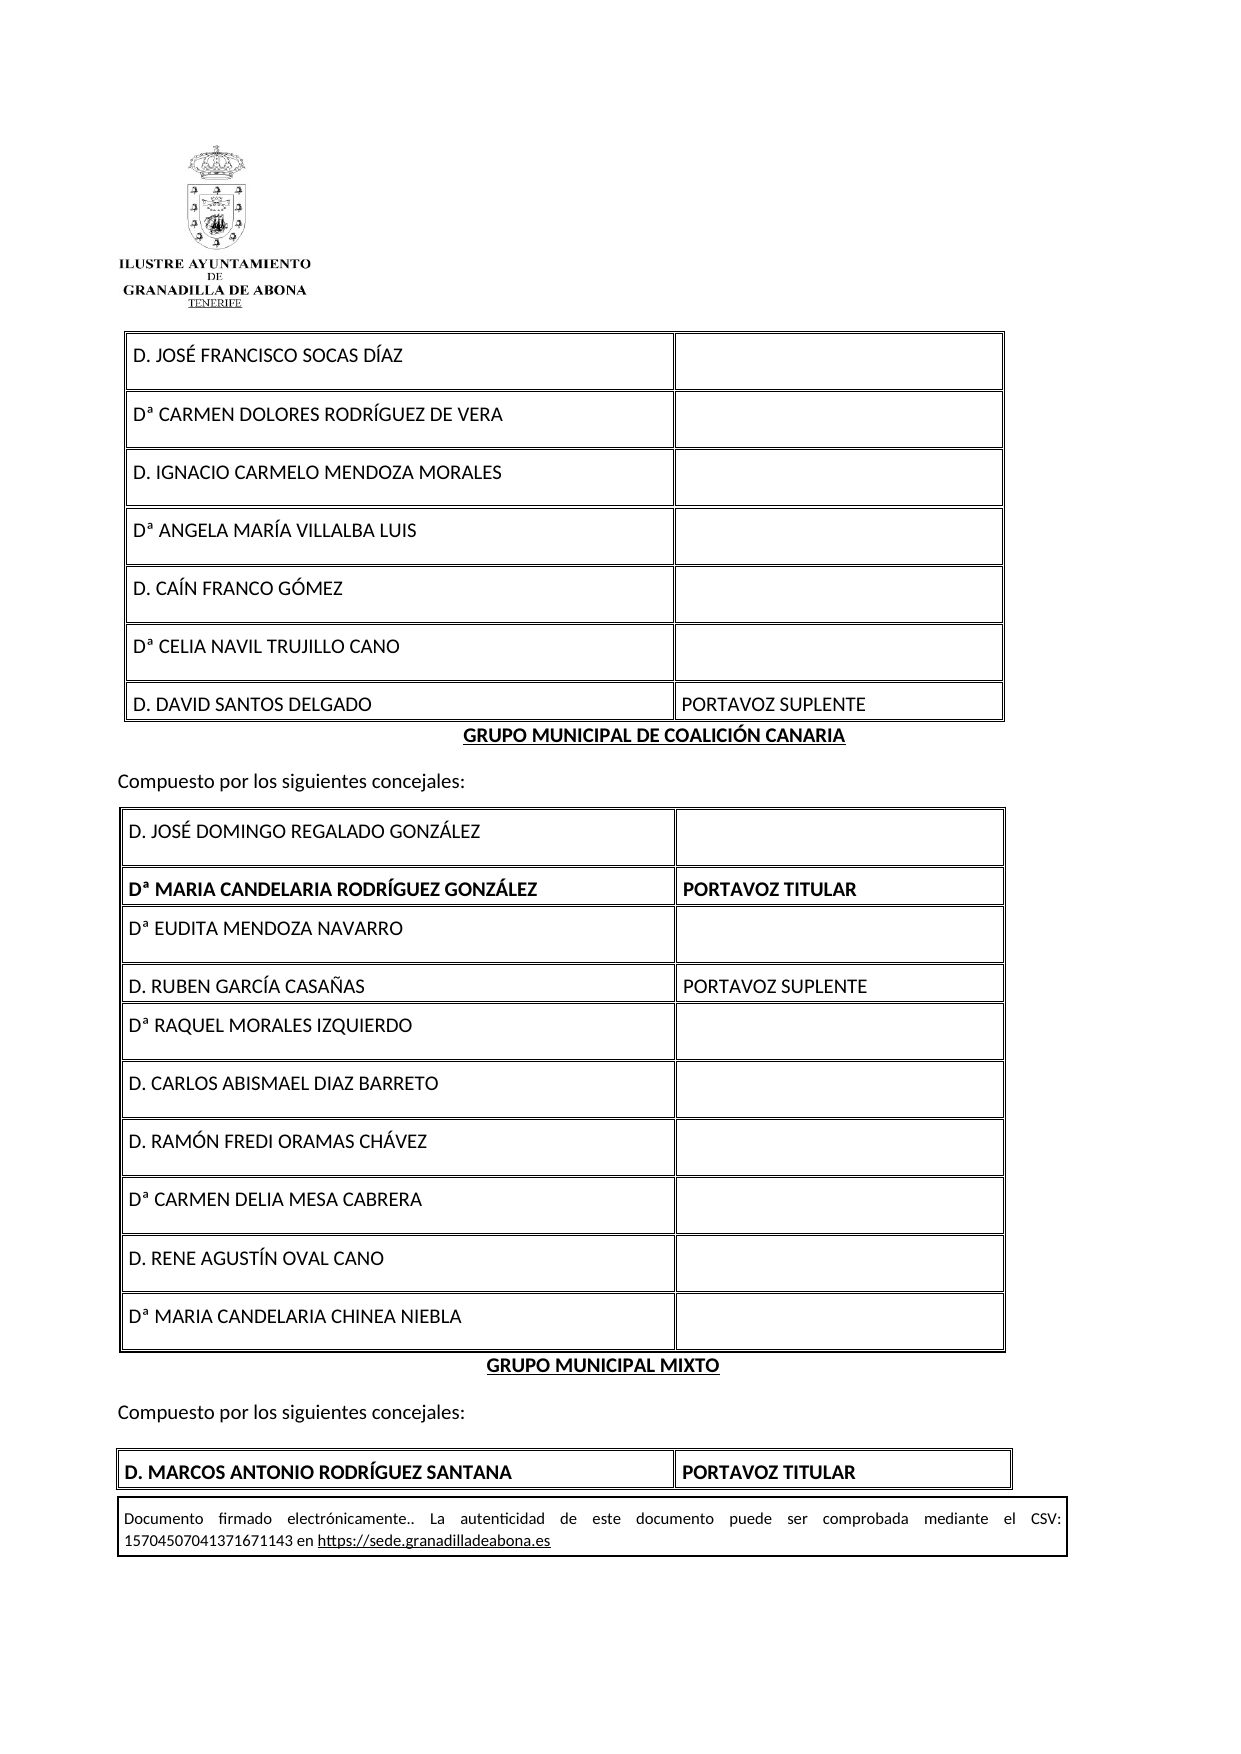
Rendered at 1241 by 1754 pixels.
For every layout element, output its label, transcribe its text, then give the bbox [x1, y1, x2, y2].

table_header [677, 810, 1003, 865]
table_cell [677, 907, 1003, 962]
table_cell D. JOSÉ FRANCISCO SOCAS DÍAZ [127, 334, 673, 389]
table_cell Dª CARMEN DOLORES RODRÍGUEZ DE VERA [127, 392, 673, 447]
table_cell D. RUBEN GARCÍA CASAÑAS [123, 965, 674, 1001]
table_cell [677, 1236, 1003, 1291]
table_header D. JOSÉ DOMINGO REGALADO GONZÁLEZ [123, 810, 674, 865]
text Compuesto por los siguientes concejales: [118, 769, 1124, 794]
table_cell PORTAVOZ SUPLENTE [677, 965, 1003, 1001]
text GRUPO MUNICIPAL MIXTO [486, 1352, 1131, 1378]
table_cell Dª CELIA NAVIL TRUJILLO CANO [127, 625, 673, 680]
table_cell [676, 625, 1002, 680]
table_cell [676, 392, 1002, 447]
table_header D. MARCOS ANTONIO RODRÍGUEZ SANTANA [119, 1451, 673, 1487]
table_cell [677, 1294, 1003, 1349]
table_cell [676, 450, 1002, 505]
table_cell PORTAVOZ SUPLENTE [676, 683, 1002, 719]
text GRUPO MUNICIPAL DE COALICIÓN CANARIA [118, 722, 850, 747]
table_cell [677, 1004, 1003, 1059]
table_cell [676, 509, 1002, 563]
table_cell PORTAVOZ TITULAR [677, 868, 1003, 904]
text Compuesto por los siguientes concejales: [118, 1400, 1124, 1424]
table_cell D. IGNACIO CARMELO MENDOZA MORALES [127, 450, 673, 505]
table_cell [676, 567, 1002, 622]
table_cell D. CARLOS ABISMAEL DIAZ BARRETO [123, 1062, 674, 1117]
table_cell D. CAÍN FRANCO GÓMEZ [127, 567, 673, 622]
table_cell Dª MARIA CANDELARIA RODRÍGUEZ GONZÁLEZ [123, 868, 674, 904]
table_cell Dª CARMEN DELIA MESA CABRERA [123, 1178, 674, 1233]
table_header PORTAVOZ TITULAR [676, 1451, 1010, 1487]
table_cell [677, 1178, 1003, 1233]
table_cell D. RAMÓN FREDI ORAMAS CHÁVEZ [123, 1120, 674, 1175]
table_cell [677, 1062, 1003, 1117]
table_cell Dª MARIA CANDELARIA CHINEA NIEBLA [123, 1294, 674, 1349]
table_cell Dª ANGELA MARÍA VILLALBA LUIS [127, 509, 673, 563]
table_cell Dª EUDITA MENDOZA NAVARRO [123, 907, 674, 962]
table_cell [677, 1120, 1003, 1175]
table_cell D. RENE AGUSTÍN OVAL CANO [123, 1236, 674, 1291]
table_cell D. DAVID SANTOS DELGADO [127, 683, 673, 719]
table_cell [676, 334, 1002, 389]
table_cell Dª RAQUEL MORALES IZQUIERDO [123, 1004, 674, 1059]
